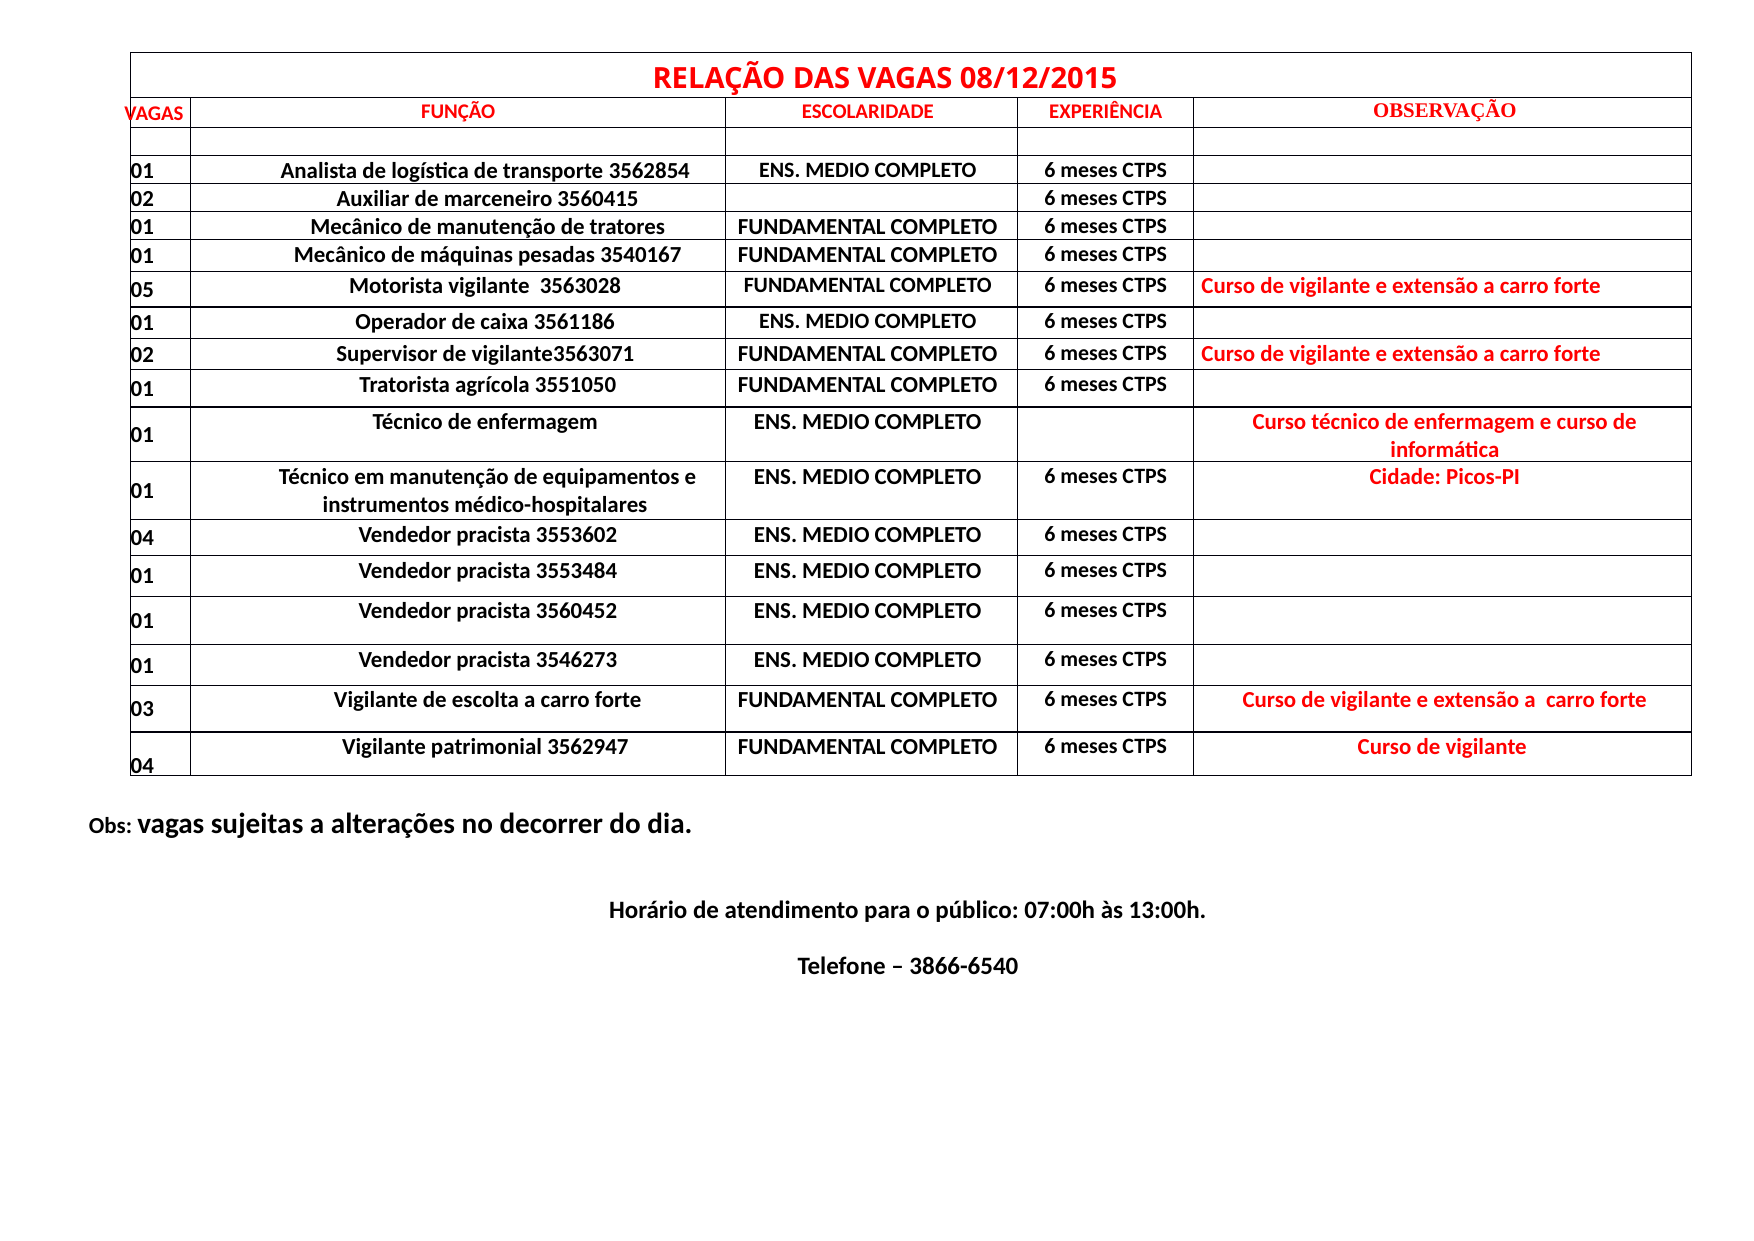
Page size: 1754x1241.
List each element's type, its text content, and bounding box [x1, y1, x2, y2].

table_cell Cidade: Picos-PI [1194, 462, 1691, 519]
table_cell Vigilante patrimonial 3562947 [191, 733, 725, 775]
table_header Obs: vagas sujeitas a alterações no decorrer do dia. [78, 409, 753, 841]
table_cell Curso de vigilante e extensão a carro forte [1194, 272, 1691, 306]
table_cell 01 [131, 408, 190, 461]
table_cell 01 [131, 462, 190, 519]
table_cell 04 [131, 520, 190, 555]
table_cell 01 [131, 240, 190, 271]
table_cell [1018, 408, 1193, 461]
table_cell 01 [131, 370, 190, 406]
table_cell 01 [131, 212, 190, 239]
table_cell 6 meses CTPS [1018, 272, 1193, 306]
table_cell ESCOLARIDADE [726, 98, 1017, 127]
table_cell 6 meses CTPS [1018, 184, 1193, 211]
table_cell FUNDAMENTAL COMPLETO [726, 686, 1017, 731]
table_cell Mecânico de máquinas pesadas 3540167 [191, 240, 725, 271]
table_cell FUNDAMENTAL COMPLETO [726, 240, 1017, 271]
table_cell ENS. MEDIO COMPLETO [726, 556, 1017, 596]
table_cell 6 meses CTPS [1018, 240, 1193, 271]
table_cell [1194, 520, 1691, 555]
table_cell 6 meses CTPS [1018, 556, 1193, 596]
table_cell 6 meses CTPS [1018, 370, 1193, 406]
table_cell [191, 128, 725, 155]
table_cell Analista de logística de transporte 3562854 [191, 156, 725, 183]
table_cell Curso de vigilante [1194, 733, 1691, 775]
table_cell [1194, 645, 1691, 684]
table_cell [726, 128, 1017, 155]
table_cell 6 meses CTPS [1018, 686, 1193, 731]
table_cell 02 [131, 339, 190, 369]
table_cell ENS. MEDIO COMPLETO [726, 520, 1017, 555]
table_cell OBSERVAÇÃO [1194, 98, 1691, 127]
table_cell 6 meses CTPS [1018, 645, 1193, 684]
table_cell [726, 184, 1017, 211]
table_cell 02 [131, 184, 190, 211]
table_cell [1194, 240, 1691, 271]
table_cell Vendedor pracista 3553484 [191, 556, 725, 596]
table_cell Técnico de enfermagem [191, 408, 725, 461]
table_header RELAÇÃO DAS VAGAS 08/12/2015 [131, 53, 1691, 97]
table_cell 6 meses CTPS [1018, 308, 1193, 338]
table_cell 6 meses CTPS [1018, 733, 1193, 775]
table_cell [1194, 128, 1691, 155]
table_cell 04 [131, 733, 190, 775]
table_cell 05 [131, 272, 190, 306]
table_cell Auxiliar de marceneiro 3560415 [191, 184, 725, 211]
table_cell [1018, 128, 1193, 155]
table_cell 6 meses CTPS [1018, 597, 1193, 644]
table_cell Mecânico de manutenção de tratores [191, 212, 725, 239]
table_cell 01 [131, 597, 190, 644]
table_cell ENS. MEDIO COMPLETO [726, 308, 1017, 338]
table_cell FUNDAMENTAL COMPLETO [726, 272, 1017, 306]
table_cell ENS. MEDIO COMPLETO [726, 645, 1017, 684]
table_cell 01 [131, 308, 190, 338]
table_cell ENS. MEDIO COMPLETO [726, 156, 1017, 183]
table_cell Vendedor pracista 3546273 [191, 645, 725, 684]
table_cell Técnico em manutenção de equipamentos e instrumentos médico-hospitalares [191, 462, 725, 519]
table_cell Vigilante de escolta a carro forte [191, 686, 725, 731]
table_cell FUNÇÃO [191, 98, 725, 127]
table_cell Operador de caixa 3561186 [191, 308, 725, 338]
table_cell Motorista vigilante 3563028 [191, 272, 725, 306]
table_cell 01 [131, 645, 190, 684]
table_cell 6 meses CTPS [1018, 339, 1193, 369]
table_cell [1194, 184, 1691, 211]
table_cell 6 meses CTPS [1018, 156, 1193, 183]
table_cell FUNDAMENTAL COMPLETO [726, 733, 1017, 775]
table_cell Curso técnico de enfermagem e curso de informática [1194, 408, 1691, 461]
table_cell 03 [131, 686, 190, 731]
table_cell 6 meses CTPS [1018, 520, 1193, 555]
table_cell [131, 128, 190, 155]
table_cell FUNDAMENTAL COMPLETO [726, 212, 1017, 239]
table_cell Vendedor pracista 3560452 [191, 597, 725, 644]
table_cell 6 meses CTPS [1018, 462, 1193, 519]
table_cell Supervisor de vigilante3563071 [191, 339, 725, 369]
table_cell [1194, 556, 1691, 596]
table_cell 01 [131, 156, 190, 183]
table_cell FUNDAMENTAL COMPLETO [726, 339, 1017, 369]
table_cell VAGAS [131, 98, 190, 127]
text Horário de atendimento para o público: 07:00h às 13:00h. [89, 894, 1727, 925]
table_cell Vendedor pracista 3553602 [191, 520, 725, 555]
table_cell [1194, 212, 1691, 239]
table_cell [1194, 156, 1691, 183]
table_cell 6 meses CTPS [1018, 212, 1193, 239]
table_cell Curso de vigilante e extensão a carro forte [1194, 686, 1691, 731]
table_cell FUNDAMENTAL COMPLETO [726, 370, 1017, 406]
table_cell Tratorista agrícola 3551050 [191, 370, 725, 406]
table_cell ENS. MEDIO COMPLETO [726, 462, 1017, 519]
table_cell EXPERIÊNCIA [1018, 98, 1193, 127]
table_cell [1194, 370, 1691, 406]
table_cell Curso de vigilante e extensão a carro forte [1194, 339, 1691, 369]
table_cell ENS. MEDIO COMPLETO [726, 597, 1017, 644]
table_cell 01 [131, 556, 190, 596]
table_cell [1194, 597, 1691, 644]
table_cell [1194, 308, 1691, 338]
text Telefone – 3866-6540 [89, 950, 1727, 981]
table_cell ENS. MEDIO COMPLETO [726, 408, 1017, 461]
